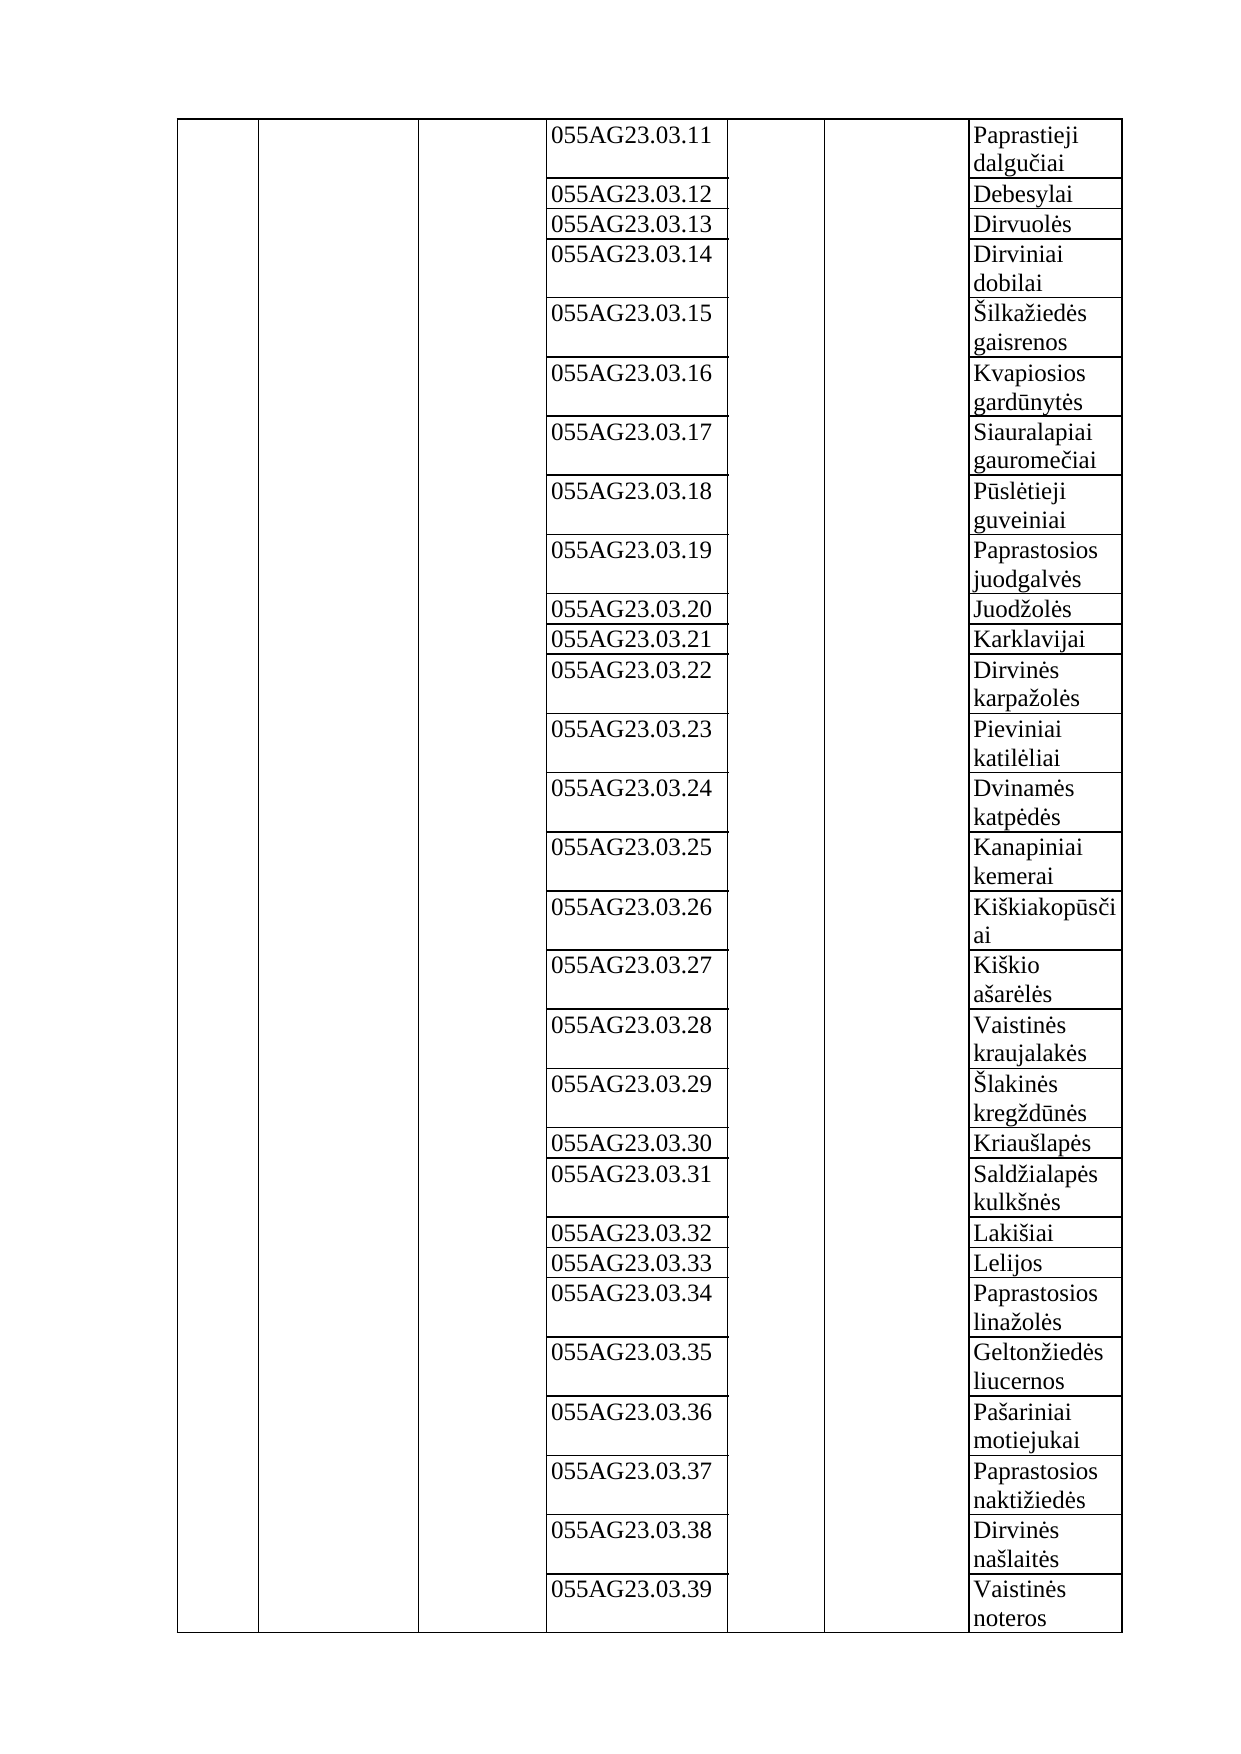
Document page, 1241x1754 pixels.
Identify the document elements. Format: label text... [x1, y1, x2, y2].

table_cell Kiškio ašarėlės [970, 951, 1121, 1008]
table_cell 055AG23.03.38 [547, 1515, 727, 1573]
table_cell Dirvinės karpažolės [970, 655, 1121, 712]
table_header [178, 120, 258, 1632]
table_cell 055AG23.03.25 [547, 833, 727, 890]
table_cell 055AG23.03.11 [547, 120, 727, 177]
table_cell Juodžolės [970, 594, 1121, 623]
table_cell Kvapiosios gardūnytės [970, 358, 1121, 415]
table_cell 055AG23.03.24 [547, 773, 727, 831]
table_cell Vaistinės noteros [970, 1575, 1121, 1632]
table_cell 055AG23.03.32 [547, 1218, 727, 1247]
table_cell 055AG23.03.13 [547, 209, 727, 238]
table_cell Kriaušlapės [970, 1128, 1121, 1157]
table_cell Dvinamės katpėdės [970, 773, 1121, 831]
table_cell 055AG23.03.22 [547, 655, 727, 712]
table_cell 055AG23.03.27 [547, 951, 727, 1008]
table_cell Pūslėtieji guveiniai [970, 476, 1121, 533]
table_cell Lakišiai [970, 1218, 1121, 1247]
table_cell Šlakinės kregždūnės [970, 1069, 1121, 1127]
table_cell Vaistinės kraujalakės [970, 1010, 1121, 1067]
table_cell 055AG23.03.36 [547, 1397, 727, 1455]
table_cell 055AG23.03.34 [547, 1278, 727, 1336]
table_cell Šilkažiedės gaisrenos [970, 298, 1121, 356]
table_header [728, 120, 824, 1632]
table_cell Pašariniai motiejukai [970, 1397, 1121, 1455]
table_cell Dirvinės našlaitės [970, 1515, 1121, 1573]
table_cell Pieviniai katilėliai [970, 714, 1121, 772]
table_header [259, 120, 418, 1632]
table_cell 055AG23.03.30 [547, 1128, 727, 1157]
table_cell 055AG23.03.26 [547, 892, 727, 949]
table_cell 055AG23.03.35 [547, 1338, 727, 1395]
table_cell 055AG23.03.19 [547, 535, 727, 592]
table_cell Debesylai [970, 179, 1121, 207]
table_cell Lelijos [970, 1248, 1121, 1277]
table_cell 055AG23.03.31 [547, 1159, 727, 1216]
table_cell Paprastosios juodgalvės [970, 535, 1121, 592]
table_cell Dirviniai dobilai [970, 240, 1121, 297]
table_cell [825, 120, 968, 1632]
table_cell Dirvuolės [970, 209, 1121, 238]
table_cell 055AG23.03.16 [547, 358, 727, 415]
table_cell 055AG23.03.18 [547, 476, 727, 533]
table_cell 055AG23.03.17 [547, 417, 727, 474]
table_cell 055AG23.03.29 [547, 1069, 727, 1127]
table_cell Paprastieji dalgučiai [970, 120, 1121, 177]
table_cell 055AG23.03.14 [547, 240, 727, 297]
table_cell Kanapiniai kemerai [970, 833, 1121, 890]
table_cell Karklavijai [970, 625, 1121, 653]
table_cell Geltonžiedės liucernos [970, 1338, 1121, 1395]
table_cell 055AG23.03.21 [547, 625, 727, 653]
table_cell 055AG23.03.12 [547, 179, 727, 207]
table_cell 055AG23.03.28 [547, 1010, 727, 1067]
table_cell 055AG23.03.23 [547, 714, 727, 772]
table_cell 055AG23.03.39 [547, 1575, 727, 1632]
table_cell 055AG23.03.33 [547, 1248, 727, 1277]
table_cell Kiškiakopūsčiai [970, 892, 1121, 949]
table_cell 055AG23.03.37 [547, 1456, 727, 1514]
table_cell 055AG23.03.15 [547, 298, 727, 356]
table_cell Saldžialapės kulkšnės [970, 1159, 1121, 1216]
table_cell Siauralapiai gauromečiai [970, 417, 1121, 474]
table_header [419, 120, 546, 1632]
table_cell Paprastosios naktižiedės [970, 1456, 1121, 1514]
table_cell Paprastosios linažolės [970, 1278, 1121, 1336]
table_cell 055AG23.03.20 [547, 594, 727, 623]
